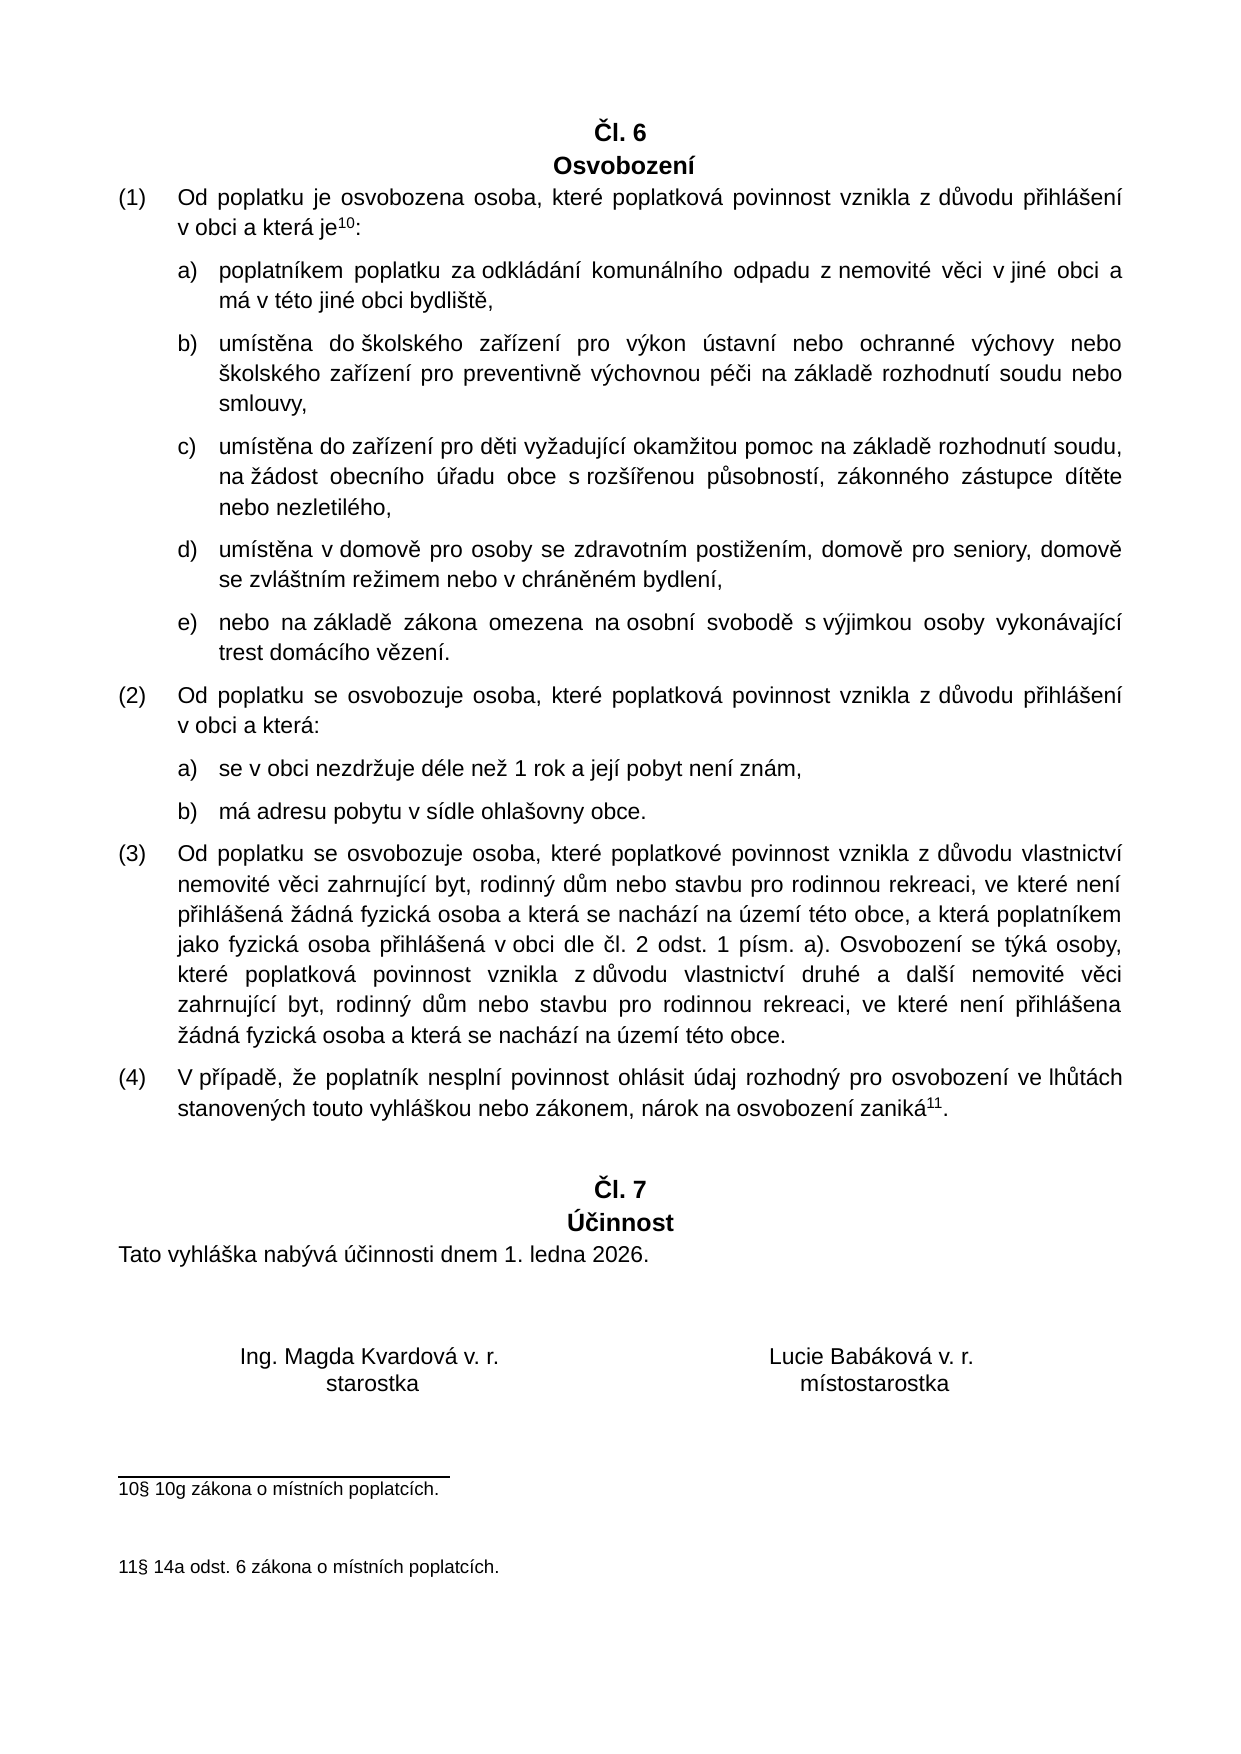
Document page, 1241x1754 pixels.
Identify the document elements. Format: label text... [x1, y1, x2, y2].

list poplatníkem poplatku za odkládání komunálního odpadu z nemovité věci v jiné obci a má v této jiné obci bydliště, [177, 257, 1122, 314]
list umístěna v domově pro osoby se zdravotním postižením, domově pro seniory, domově se zvláštním režimem nebo v chráněném bydlení, [177, 536, 1122, 593]
list Od poplatku je osvobozena osoba, které poplatková povinnost vznikla z důvodu přihlášení v obci a která je: [118, 184, 1122, 241]
table_header Ing. Magda Kvardová v. r. starostka [118, 1284, 620, 1402]
subtitle Čl. 6 Osvobození [118, 118, 1122, 180]
list § 10g zákona o místních poplatcích. [118, 1477, 1122, 1499]
list V případě, že poplatník nesplní povinnost ohlásit údaj rozhodný pro osvobození ve lhůtách stanovených touto vyhláškou nebo zákonem, nárok na osvobození zaniká. [118, 1064, 1122, 1121]
list Od poplatku se osvobozuje osoba, které poplatková povinnost vznikla z důvodu přihlášení v obci a která: [118, 682, 1122, 739]
list Od poplatku se osvobozuje osoba, které poplatkové povinnost vznikla z důvodu vlastnictví nemovité věci zahrnující byt, rodinný dům nebo stavbu pro rodinnou rekreaci, ve které není přihlášená žádná fyzická osoba a která se nachází na území této obce, a která poplatníkem jako fyzická osoba přihlášená v obci dle čl. 2 odst. 1 písm. a). Osvobození se týká osoby, které poplatková povinnost vznikla z důvodu vlastnictví druhé a další nemovité věci zahrnující byt, rodinný dům nebo stavbu pro rodinnou rekreaci, ve které není přihlášena žádná fyzická osoba a která se nachází na území této obce. [118, 840, 1122, 1048]
list se v obci nezdržuje déle než 1 rok a její pobyt není znám, [177, 755, 1122, 781]
list nebo na základě zákona omezena na osobní svobodě s výjimkou osoby vykonávající trest domácího vězení. [177, 609, 1122, 666]
list umístěna do zařízení pro děti vyžadující okamžitou pomoc na základě rozhodnutí soudu, na žádost obecního úřadu obce s rozšířenou působností, zákonného zástupce dítěte nebo nezletilého, [177, 433, 1122, 520]
text Tato vyhláška nabývá účinnosti dnem 1. ledna 2026. [118, 1241, 1122, 1267]
subtitle Čl. 7 Účinnost [118, 1175, 1122, 1237]
list § 14a odst. 6 zákona o místních poplatcích. [118, 1556, 1122, 1578]
table_header Lucie Babáková v. r. místostarostka [620, 1284, 1122, 1402]
list umístěna do školského zařízení pro výkon ústavní nebo ochranné výchovy nebo školského zařízení pro preventivně výchovnou péči na základě rozhodnutí soudu nebo smlouvy, [177, 330, 1122, 417]
list má adresu pobytu v sídle ohlašovny obce. [177, 798, 1122, 824]
